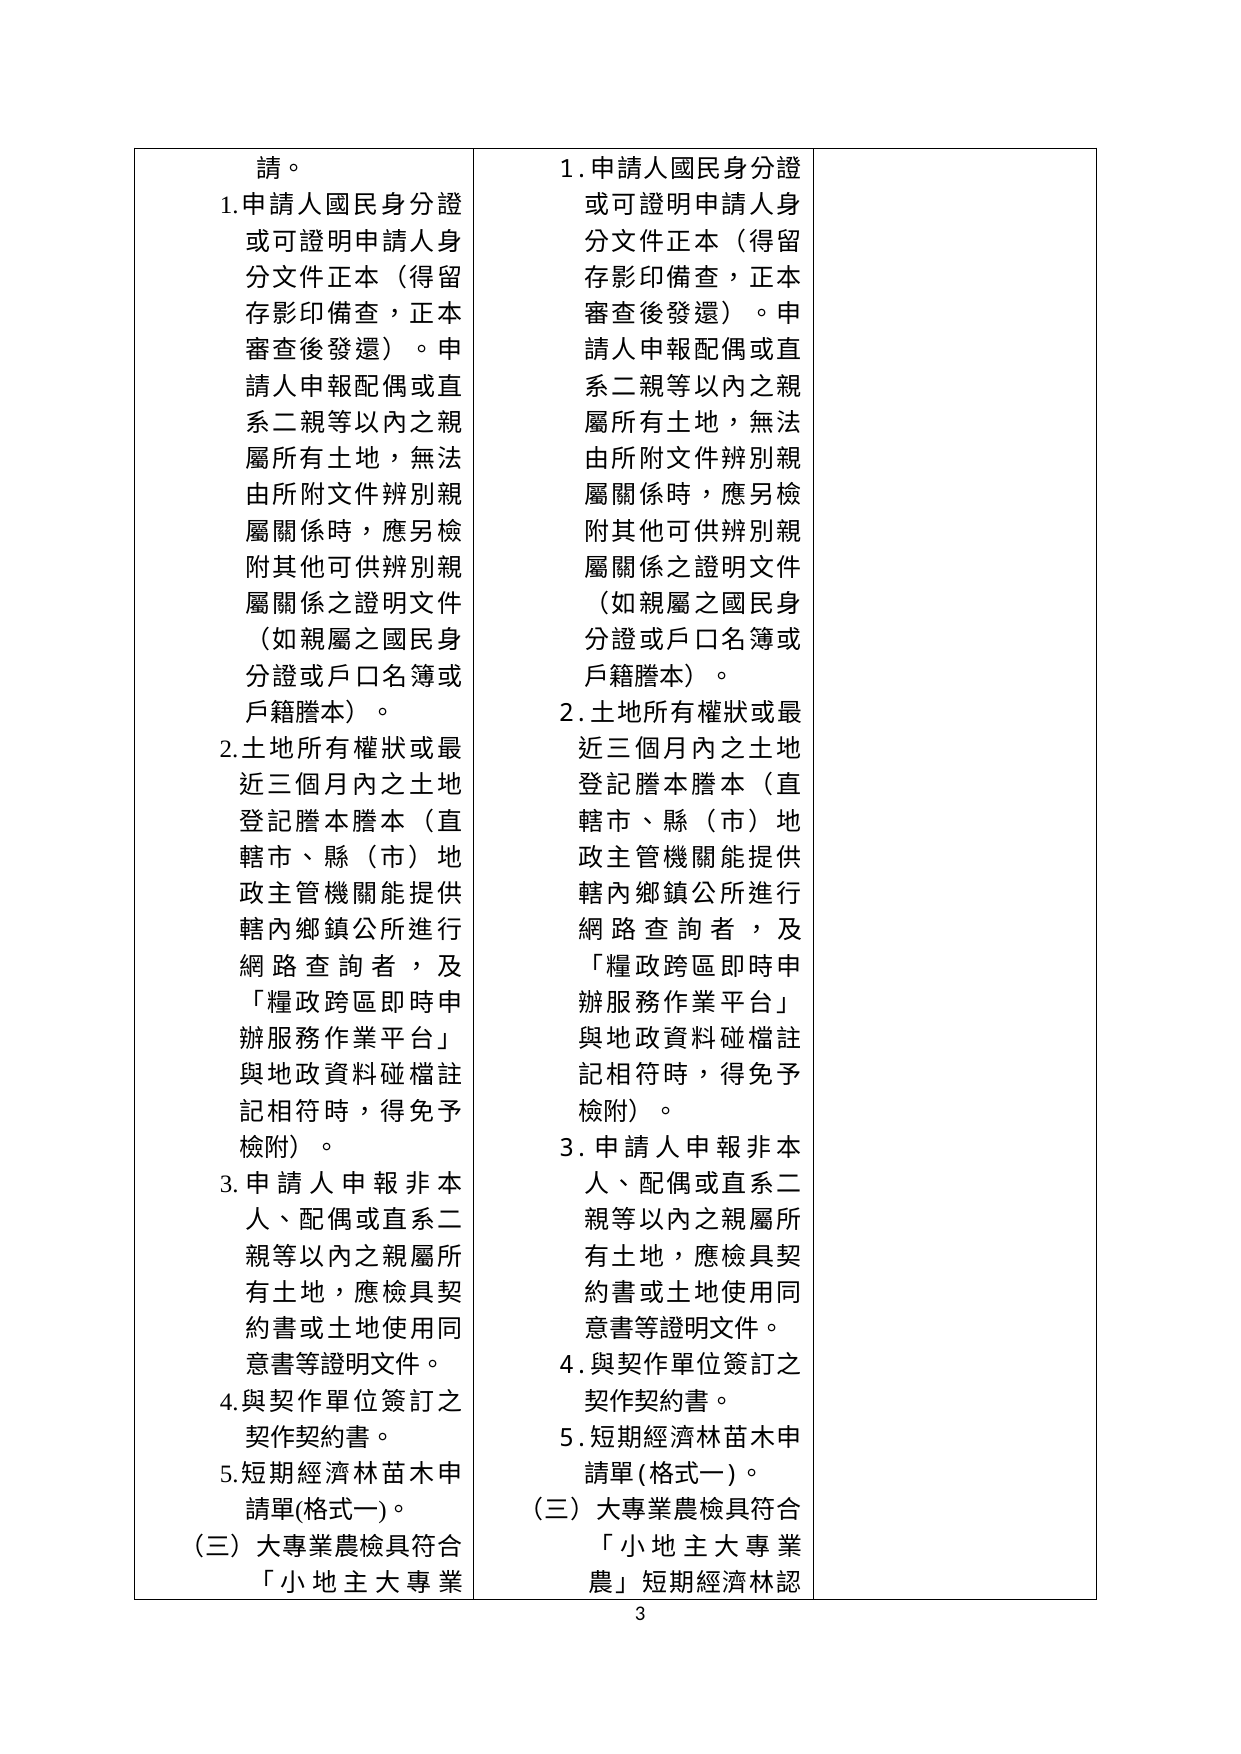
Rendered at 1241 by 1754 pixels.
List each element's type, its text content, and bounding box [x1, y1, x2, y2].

table_cell 請。 1.申請人國民身分證或可證明申請人身分文件正本（得留存影印備查，正本審查後發還）。申請人申報配偶或直系二親等以內之親屬所有土地，無法由所附文件辨別親屬關係時，應另檢附其他可供辨別親屬關係之證明文件（如親屬之國民身分證或戶口名簿或戶籍謄本）。 2.土地所有權狀或最近三個月內之土地登記謄本謄本（直轄市、縣（市）地政主管機關能提供轄內鄉鎮公所進行網路查詢者，及「糧政跨區即時申辦服務作業平台」與地政資料碰檔註記相符時，得免予檢附）。 3.申請人申報非本人、配偶或直系二親等以內之親屬所有土地，應檢具契約書或土地使用同意書等證明文件。 4.與契作單位簽訂之契作契約書。 5.短期經濟林苗木申請單(格式一)。 （三）大專業農檢具符合「小地主大專業 [135, 149, 473, 1599]
table_cell [814, 149, 1096, 1599]
table_cell 1.申請人國民身分證或可證明申請人身分文件正本（得留存影印備查，正本審查後發還）。申請人申報配偶或直系二親等以內之親屬所有土地，無法由所附文件辨別親屬關係時，應另檢附其他可供辨別親屬關係之證明文件（如親屬之國民身分證或戶口名簿或戶籍謄本）。 2.土地所有權狀或最近三個月內之土地登記謄本謄本（直轄市、縣（市）地政主管機關能提供轄內鄉鎮公所進行網路查詢者，及「糧政跨區即時申辦服務作業平台」與地政資料碰檔註記相符時，得免予檢附）。 3.申請人申報非本人、配偶或直系二親等以內之親屬所有土地，應檢具契約書或土地使用同意書等證明文件。 4.與契作單位簽訂之契作契約書。 5.短期經濟林苗木申請單(格式一)。 （三）大專業農檢具符合「小地主大專業農」短期經濟林認 [474, 149, 813, 1599]
